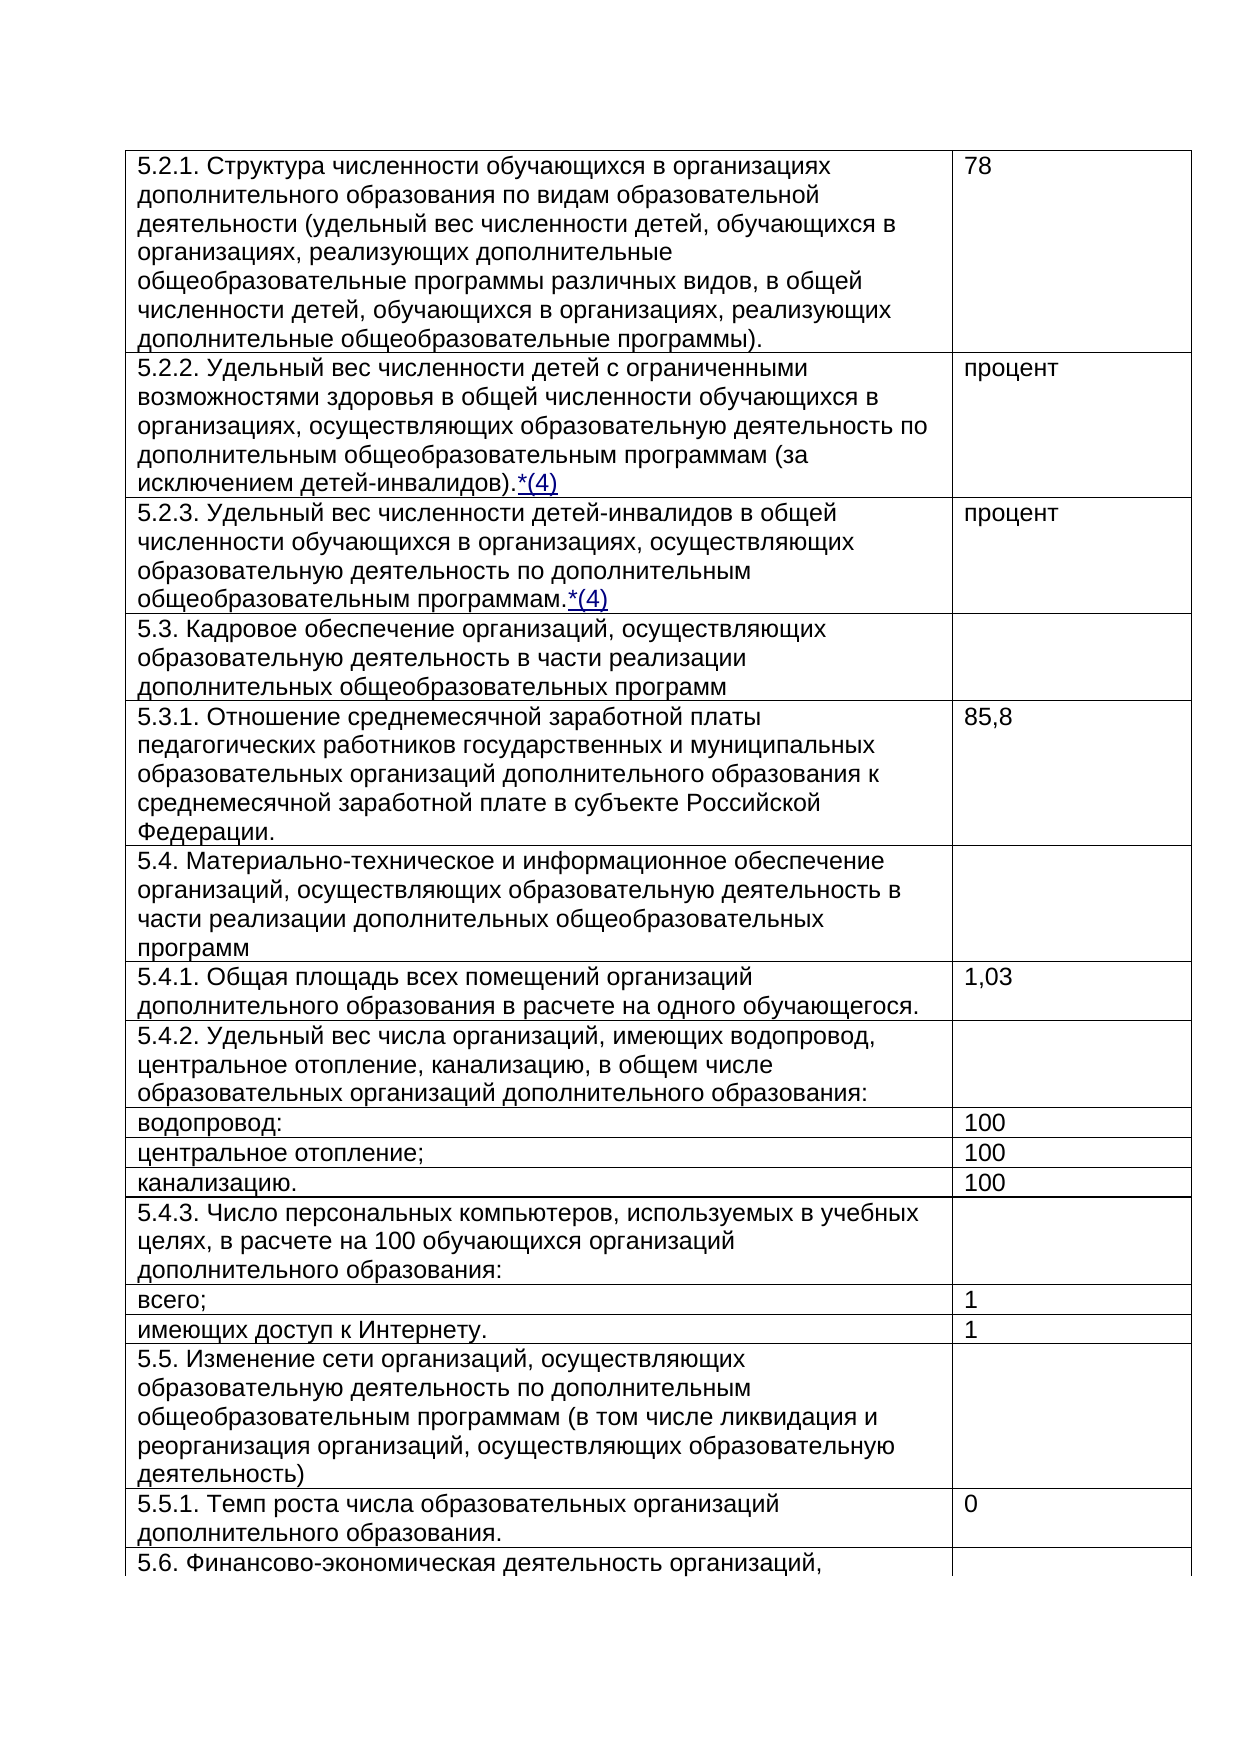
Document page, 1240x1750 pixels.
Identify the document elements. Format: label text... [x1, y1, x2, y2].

table_cell 5.4. Материально-техническое и информационное обеспечение организаций, осуществляющих образовательную деятельность в части реализации дополнительных общеобразовательных программ [126, 846, 952, 961]
table_cell 5.5. Изменение сети организаций, осуществляющих образовательную деятельность по дополнительным общеобразовательным программам (в том числе ликвидация и реорганизация организаций, осуществляющих образовательную деятельность) [126, 1344, 952, 1488]
table_cell 5.6. Финансово-экономическая деятельность организаций, [126, 1548, 952, 1576]
table_cell 5.3. Кадровое обеспечение организаций, осуществляющих образовательную деятельность в части реализации дополнительных общеобразовательных программ [126, 614, 952, 700]
table_cell 1,03 [953, 962, 1191, 1020]
table_cell 5.4.2. Удельный вес числа организаций, имеющих водопровод, центральное отопление, канализацию, в общем числе образовательных организаций дополнительного образования: [126, 1021, 952, 1107]
table_cell 85,8 [953, 701, 1191, 845]
table_cell 100 [953, 1138, 1191, 1167]
table_cell [953, 1198, 1191, 1284]
table_cell всего; [126, 1285, 952, 1313]
table_cell имеющих доступ к Интернету. [126, 1315, 952, 1343]
table_cell 1 [953, 1315, 1191, 1343]
table_cell 100 [953, 1108, 1191, 1137]
table_cell 5.2.3. Удельный вес численности детей-инвалидов в общей численности обучающихся в организациях, осуществляющих образовательную деятельность по дополнительным общеобразовательным программам.*(4) [126, 498, 952, 613]
table_cell [953, 1021, 1191, 1107]
table_cell 5.2.2. Удельный вес численности детей с ограниченными возможностями здоровья в общей численности обучающихся в организациях, осуществляющих образовательную деятельность по дополнительным общеобразовательным программам (за исключением детей-инвалидов).*(4) [126, 353, 952, 497]
table_cell [953, 1548, 1191, 1576]
table_cell водопровод: [126, 1108, 952, 1137]
table_cell [953, 614, 1191, 700]
table_cell 0 [953, 1489, 1191, 1547]
table_cell процент [953, 498, 1191, 613]
table_cell 78 [953, 151, 1191, 352]
table_cell 100 [953, 1168, 1191, 1196]
table_cell [953, 846, 1191, 961]
table_cell 5.3.1. Отношение среднемесячной заработной платы педагогических работников государственных и муниципальных образовательных организаций дополнительного образования к среднемесячной заработной плате в субъекте Российской Федерации. [126, 701, 952, 845]
table_cell 5.4.3. Число персональных компьютеров, используемых в учебных целях, в расчете на 100 обучающихся организаций дополнительного образования: [126, 1198, 952, 1284]
table_cell центральное отопление; [126, 1138, 952, 1167]
table_cell процент [953, 353, 1191, 497]
table_cell [953, 1344, 1191, 1488]
table_cell канализацию. [126, 1168, 952, 1196]
table_cell 5.5.1. Темп роста числа образовательных организаций дополнительного образования. [126, 1489, 952, 1547]
table_cell 1 [953, 1285, 1191, 1313]
table_cell 5.4.1. Общая площадь всех помещений организаций дополнительного образования в расчете на одного обучающегося. [126, 962, 952, 1020]
table_cell 5.2.1. Структура численности обучающихся в организациях дополнительного образования по видам образовательной деятельности (удельный вес численности детей, обучающихся в организациях, реализующих дополнительные общеобразовательные программы различных видов, в общей численности детей, обучающихся в организациях, реализующих дополнительные общеобразовательные программы). [126, 151, 952, 352]
